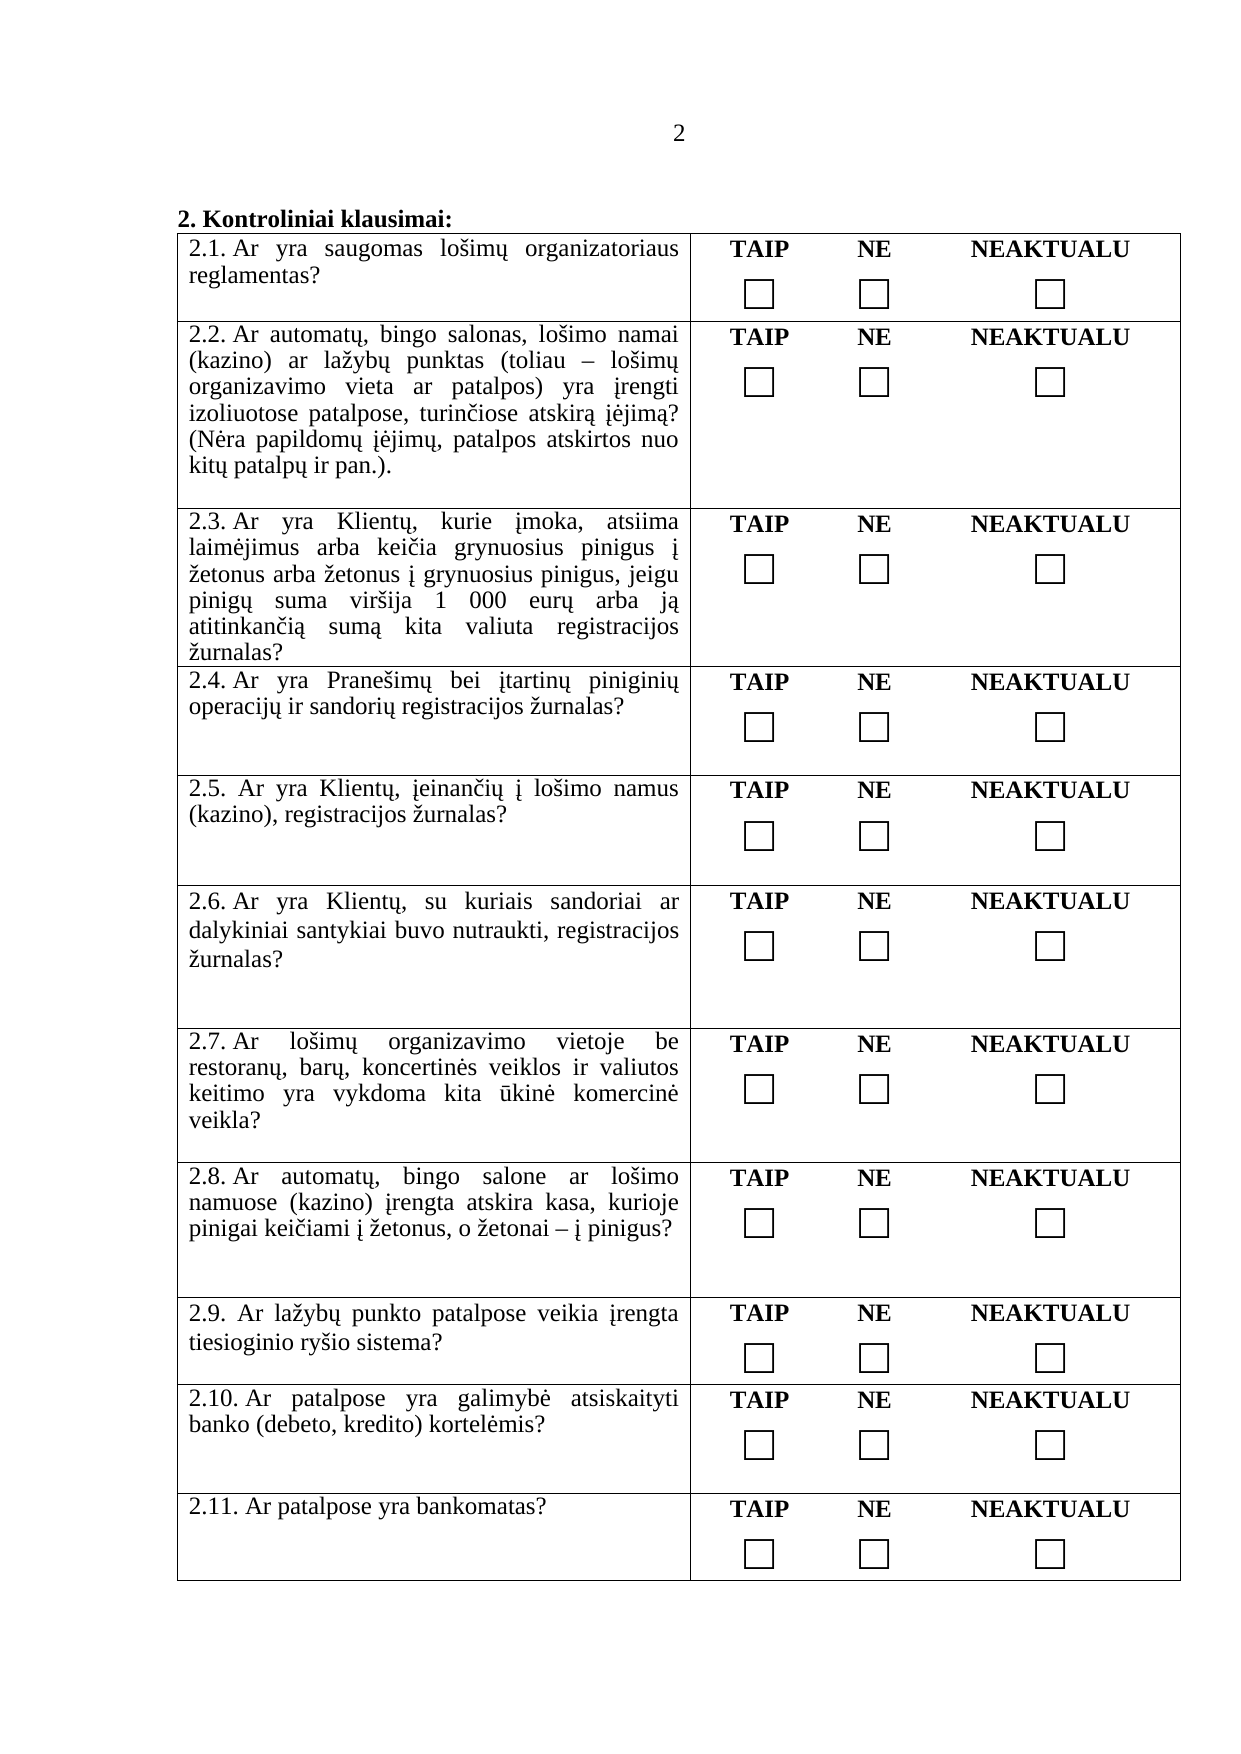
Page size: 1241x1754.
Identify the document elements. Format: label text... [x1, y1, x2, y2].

table_header NE □ [817, 1029, 932, 1115]
table_cell 2.6. Ar yra Klientų, su kuriais sandoriai ar dalykiniai santykiai buvo nutraukti, registracijos žurnalas? [178, 886, 690, 1028]
table_header NEAKTUALU □ [932, 509, 1169, 595]
table_header NE □ [817, 886, 932, 973]
table_cell [691, 1385, 1180, 1493]
table_cell 2.8. Ar automatų, bingo salone ar lošimo namuose (kazino) įrengta atskira kasa, kurioje pinigai keičiami į žetonus, o žetonai – į pinigus? [178, 1163, 690, 1297]
table_header NEAKTUALU □ [932, 1494, 1169, 1580]
table_header NEAKTUALU □ [932, 322, 1169, 408]
table_cell [691, 667, 1180, 774]
table_cell 2.2. Ar automatų, bingo salonas, lošimo namai (kazino) ar lažybų punktas (toliau – lošimų organizavimo vieta ar patalpos) yra įrengti izoliuotose patalpose, turinčiose atskirą įėjimą? (Nėra papildomų įėjimų, patalpos atskirtos nuo kitų patalpų ir pan.). [178, 322, 690, 508]
table_cell [691, 1298, 702, 1384]
table_header NEAKTUALU □ [932, 234, 1169, 320]
table_header 2.1. Ar yra saugomas lošimų organizatoriaus reglamentas? [178, 234, 690, 321]
table_header TAIP □ [702, 234, 817, 320]
table_cell 2.4. Ar yra Pranešimų bei įtartinų piniginių operacijų ir sandorių registracijos žurnalas? [178, 667, 690, 774]
table_header NEAKTUALU □ [932, 1385, 1169, 1472]
table_header NEAKTUALU □ [932, 886, 1169, 973]
table_header NE □ [817, 509, 932, 595]
table_cell [691, 1029, 1180, 1162]
table_header NEAKTUALU □ [932, 1298, 1169, 1384]
table_cell 2.7. Ar lošimų organizavimo vietoje be restoranų, barų, koncertinės veiklos ir valiutos keitimo yra vykdoma kita ūkinė komercinė veikla? [178, 1029, 690, 1162]
table_cell [1169, 1494, 1180, 1580]
table_header NE □ [817, 322, 932, 408]
table_cell 2.9. Ar lažybų punkto patalpose veikia įrengta tiesioginio ryšio sistema? [178, 1298, 690, 1384]
table_header [691, 234, 1180, 321]
table_cell [691, 886, 1180, 1028]
table_cell [691, 322, 1180, 508]
table_cell [691, 509, 1180, 666]
table_header NEAKTUALU □ [932, 1163, 1169, 1249]
text 2. Kontroliniai klausimai: [177, 204, 1181, 233]
table_header TAIP □ [702, 509, 817, 595]
table_cell [691, 776, 1180, 885]
table_cell 2.3. Ar yra Klientų, kurie įmoka, atsiima laimėjimus arba keičia grynuosius pinigus į žetonus arba žetonus į grynuosius pinigus, jeigu pinigų suma viršija 1 000 eurų arba ją atitinkančią sumą kita valiuta registracijos žurnalas? [178, 509, 690, 666]
table_cell [691, 1163, 1180, 1297]
table_header NE □ [817, 1494, 932, 1580]
table_header NEAKTUALU □ [932, 1029, 1169, 1115]
table_header TAIP □ [702, 322, 817, 408]
table_header TAIP □ [702, 1385, 817, 1472]
table_header TAIP □ [702, 1029, 817, 1115]
table_header TAIP □ [702, 776, 817, 862]
table_header NE □ [817, 776, 932, 862]
table_cell [691, 1494, 702, 1580]
table_header NE □ [817, 234, 932, 320]
table_header NE □ [817, 667, 932, 753]
table_header NEAKTUALU □ [932, 667, 1169, 753]
table_cell 2.10. Ar patalpose yra galimybė atsiskaityti banko (debeto, kredito) kortelėmis? [178, 1385, 690, 1493]
table_cell 2.11. Ar patalpose yra bankomatas? [178, 1494, 690, 1580]
table_header NE □ [817, 1163, 932, 1249]
table_header TAIP □ [702, 667, 817, 753]
table_header TAIP □ [702, 886, 817, 973]
table_header NE □ [817, 1298, 932, 1384]
table_cell [1169, 1298, 1180, 1384]
table_header NEAKTUALU □ [932, 776, 1169, 862]
table_cell 2.5. Ar yra Klientų, įeinančių į lošimo namus (kazino), registracijos žurnalas? [178, 776, 690, 885]
table_header TAIP □ [702, 1163, 817, 1249]
table_header TAIP □ [702, 1494, 817, 1580]
table_header NE □ [817, 1385, 932, 1472]
table_header TAIP □ [702, 1298, 817, 1384]
